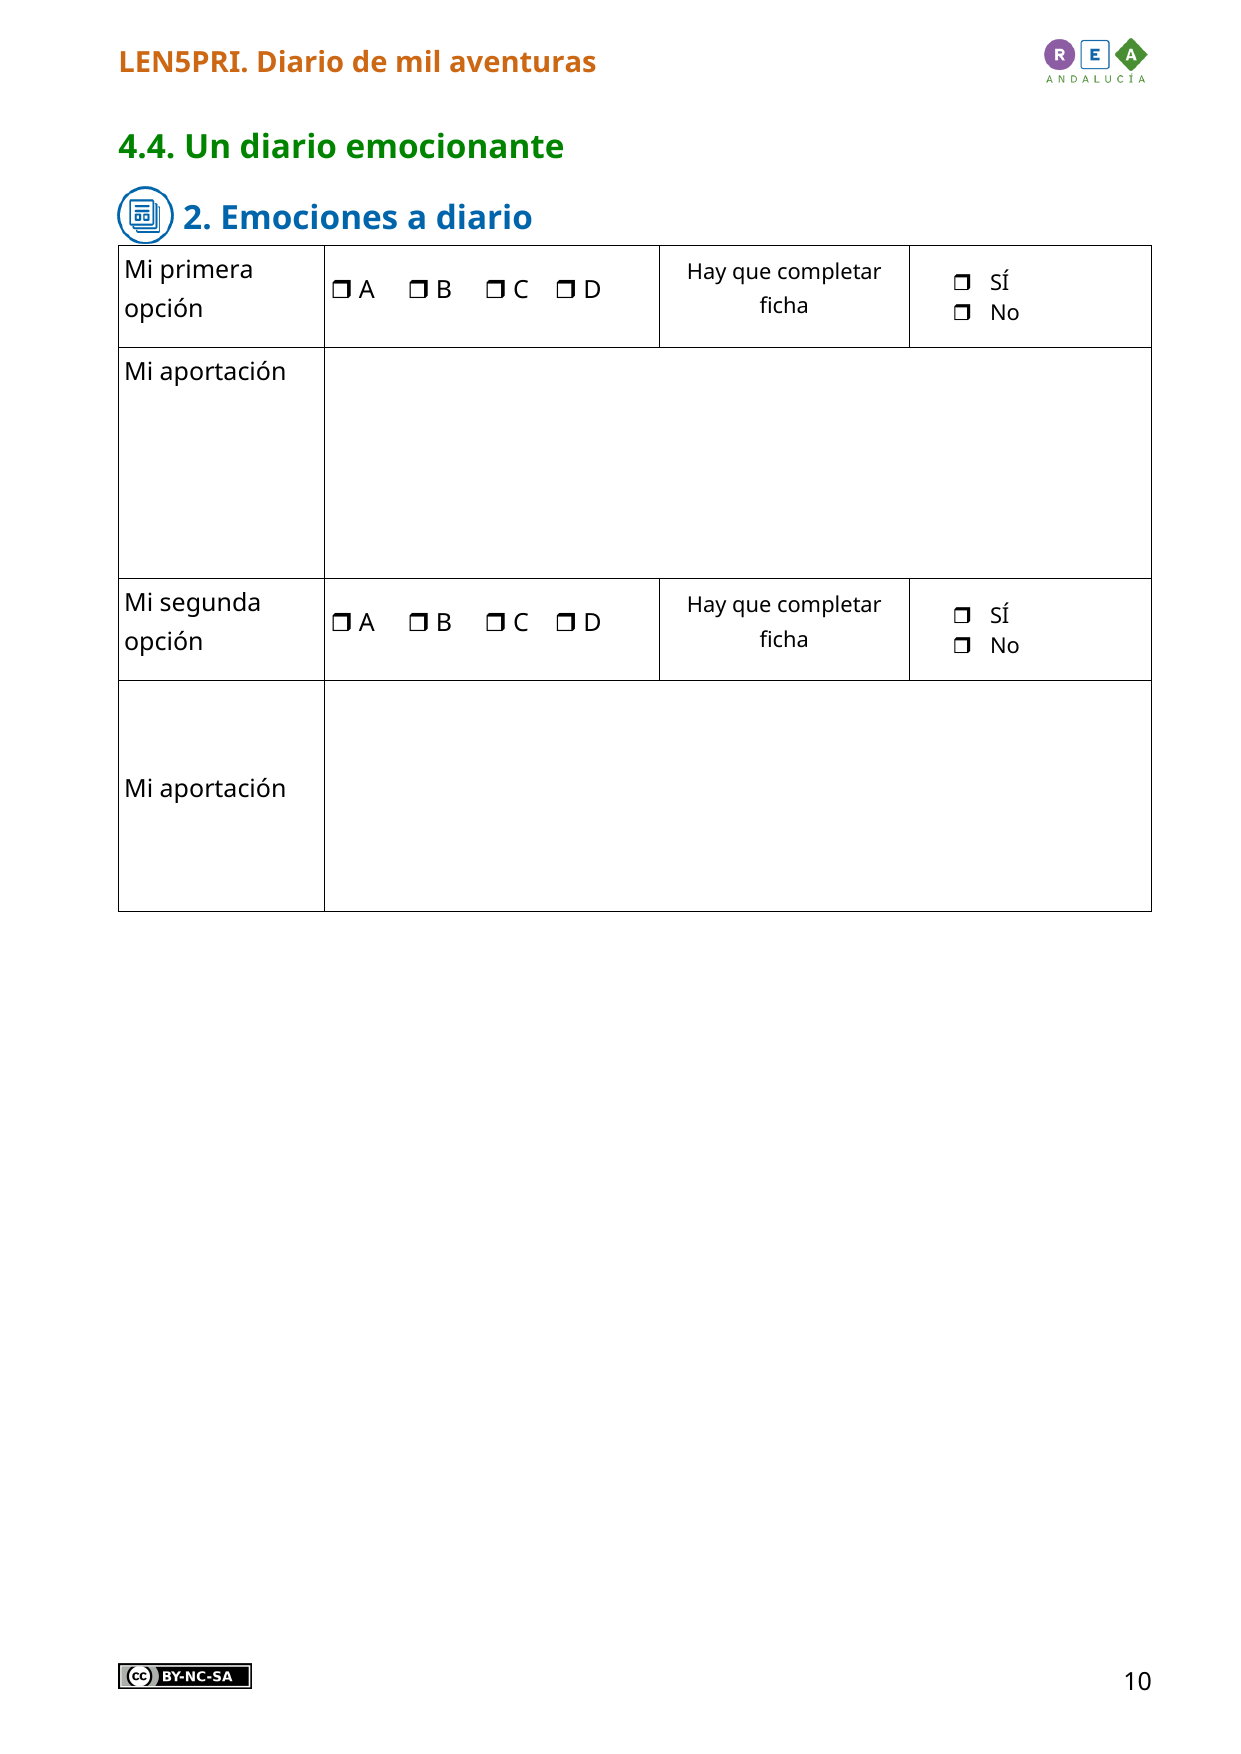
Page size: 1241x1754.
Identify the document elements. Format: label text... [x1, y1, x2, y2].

picture [118, 1663, 536, 1698]
text 2. Emociones a diario [175, 193, 1152, 239]
table_cell Mi aportación [119, 348, 324, 578]
table_cell SÍ No [910, 579, 1151, 680]
table_header  A  B  C  D [325, 246, 659, 347]
table_cell [325, 348, 1151, 578]
table_header Hay que completar ficha [660, 246, 909, 347]
picture [115, 185, 175, 244]
subtitle 4.4. Un diario emocionante [118, 123, 1152, 168]
table_cell Mi aportación [119, 681, 324, 911]
table_header Mi primera opción [119, 246, 324, 347]
table_cell [325, 681, 1151, 911]
table_cell Mi segunda opción [119, 579, 324, 680]
table_cell Hay que completar ficha [660, 579, 909, 680]
table_cell  A  B  C  D [325, 579, 659, 680]
table_header SÍ No [910, 246, 1151, 347]
picture [1039, 33, 1152, 88]
